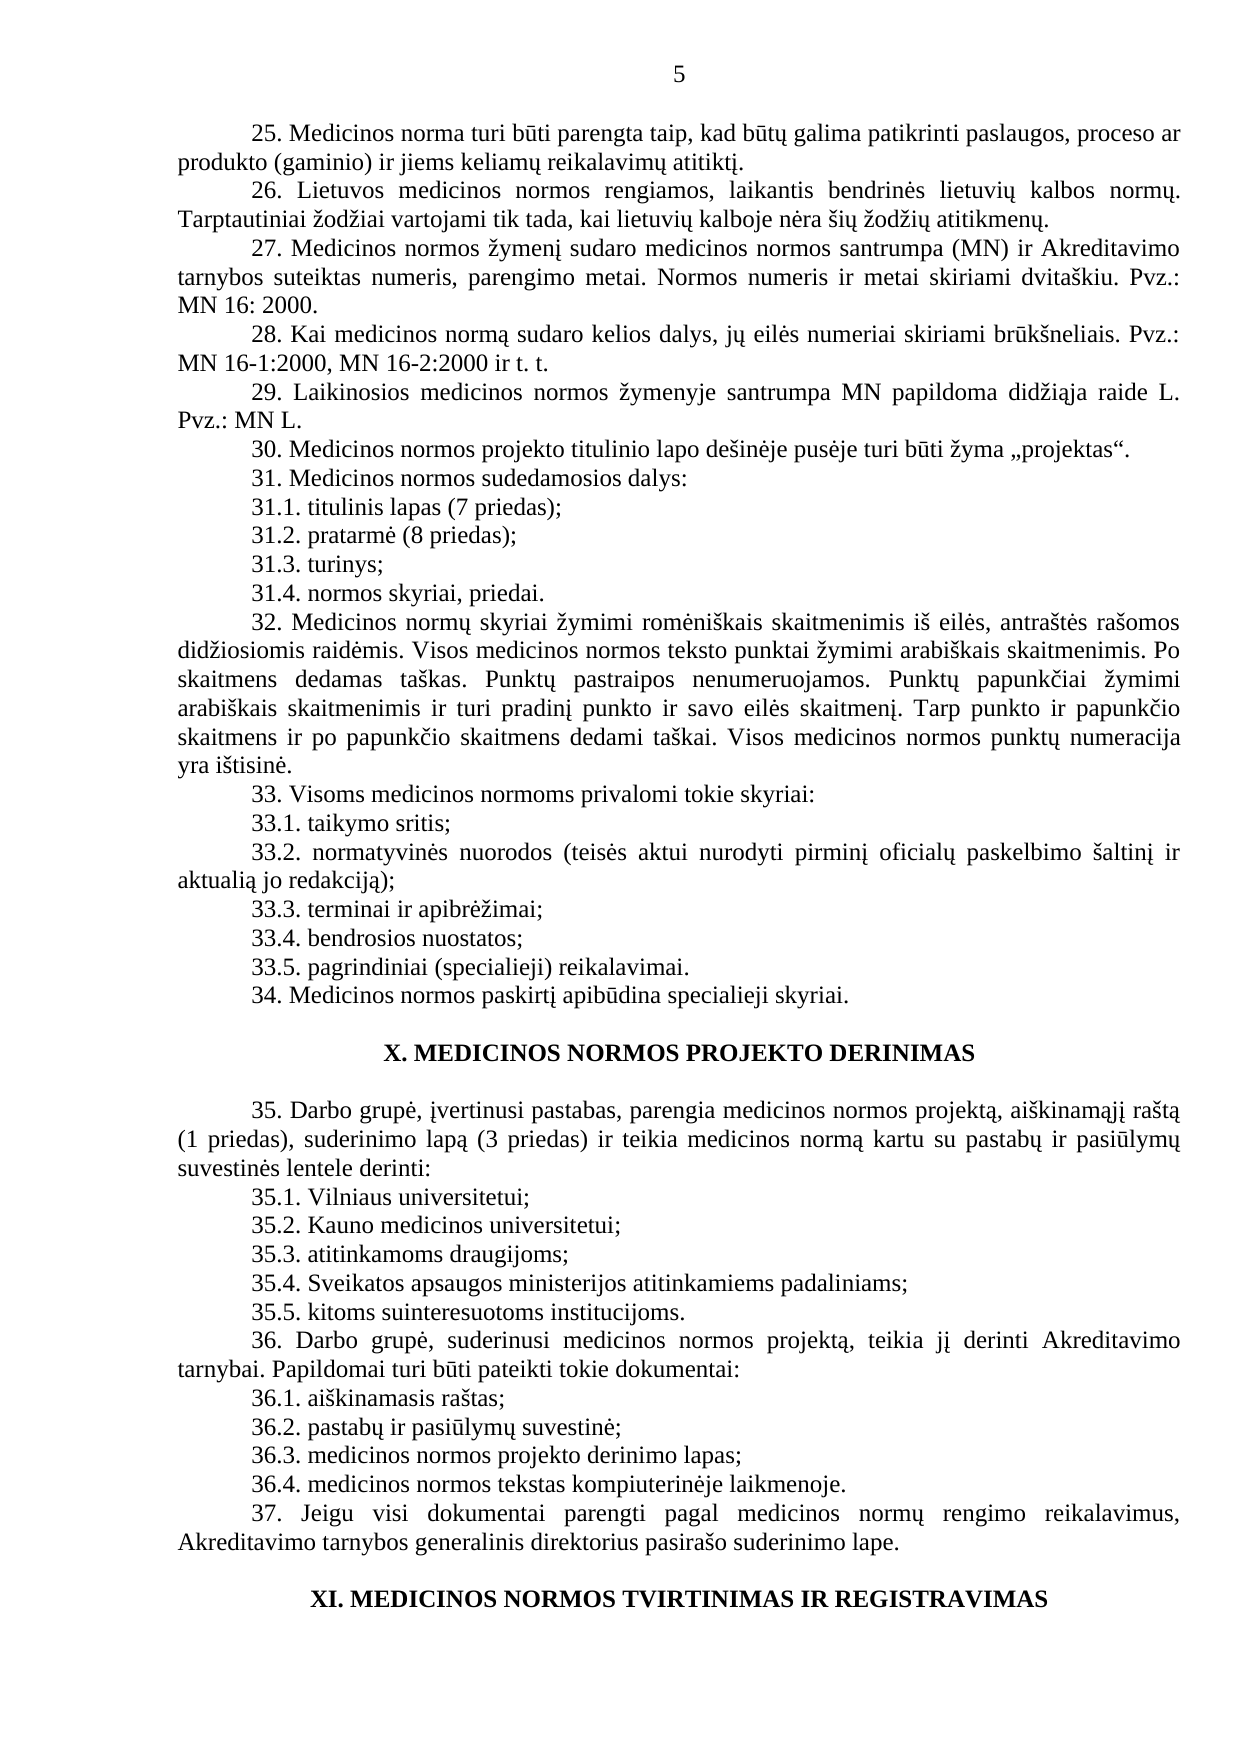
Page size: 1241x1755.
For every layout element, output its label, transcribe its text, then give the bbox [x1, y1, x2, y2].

text 36.4. medicinos normos tekstas kompiuterinėje laikmenoje. [177, 1469, 1181, 1498]
text 35.3. atitinkamoms draugijoms; [177, 1239, 1181, 1268]
text 31.2. pratarmė (8 priedas); [177, 521, 1181, 549]
text 33.1. taikymo sritis; [177, 808, 1181, 837]
text XI. Medicinos normos tvirtinimas ir registravimas [177, 1584, 1181, 1613]
text 32. Medicinos normų skyriai žymimi romėniškais skaitmenimis iš eilės, antraštės rašomos didžiosiomis raidėmis. Visos medicinos normos teksto punktai žymimi arabiškais skaitmenimis. Po skaitmens dedamas taškas. Punktų pastraipos nenumeruojamos. Punktų papunkčiai žymimi arabiškais skaitmenimis ir turi pradinį punkto ir savo eilės skaitmenį. Tarp punkto ir papunkčio skaitmens ir po papunkčio skaitmens dedami taškai. Visos medicinos normos punktų numeracija yra ištisinė. [177, 607, 1181, 779]
text 31. Medicinos normos sudedamosios dalys: [177, 463, 1181, 492]
text X. Medicinos normos projekto derinimas [177, 1038, 1181, 1067]
text 33.3. terminai ir apibrėžimai; [177, 894, 1181, 923]
text 25. Medicinos norma turi būti parengta taip, kad būtų galima patikrinti paslaugos, proceso ar produkto (gaminio) ir jiems keliamų reikalavimų atitiktį. [177, 118, 1181, 176]
text 33. Visoms medicinos normoms privalomi tokie skyriai: [177, 779, 1181, 808]
text 33.5. pagrindiniai (specialieji) reikalavimai. [177, 952, 1181, 981]
text 33.2. normatyvinės nuorodos (teisės aktui nurodyti pirminį oficialų paskelbimo šaltinį ir aktualią jo redakciją); [177, 837, 1181, 894]
text 37. Jeigu visi dokumentai parengti pagal medicinos normų rengimo reikalavimus, Akreditavimo tarnybos generalinis direktorius pasirašo suderinimo lape. [177, 1498, 1181, 1556]
text 36. Darbo grupė, suderinusi medicinos normos projektą, teikia jį derinti Akreditavimo tarnybai. Papildomai turi būti pateikti tokie dokumentai: [177, 1326, 1181, 1383]
text 35.2. Kauno medicinos universitetui; [177, 1211, 1181, 1239]
text 35.4. Sveikatos apsaugos ministerijos atitinkamiems padaliniams; [177, 1268, 1181, 1297]
text 31.3. turinys; [177, 549, 1181, 578]
text 28. Kai medicinos normą sudaro kelios dalys, jų eilės numeriai skiriami brūkšneliais. Pvz.: MN 16-1:2000, MN 16-2:2000 ir t. t. [177, 319, 1181, 377]
text 35.1. Vilniaus universitetui; [177, 1182, 1181, 1211]
text 31.1. titulinis lapas (7 priedas); [177, 492, 1181, 521]
text 35.5. kitoms suinteresuotoms institucijoms. [177, 1297, 1181, 1326]
text 34. Medicinos normos paskirtį apibūdina specialieji skyriai. [177, 981, 1181, 1009]
text 35. Darbo grupė, įvertinusi pastabas, parengia medicinos normos projektą, aiškinamąjį raštą (1 priedas), suderinimo lapą (3 priedas) ir teikia medicinos normą kartu su pastabų ir pasiūlymų suvestinės lentele derinti: [177, 1096, 1181, 1182]
text 36.3. medicinos normos projekto derinimo lapas; [177, 1441, 1181, 1469]
text 27. Medicinos normos žymenį sudaro medicinos normos santrumpa (MN) ir Akreditavimo tarnybos suteiktas numeris, parengimo metai. Normos numeris ir metai skiriami dvitaškiu. Pvz.: MN 16: 2000. [177, 233, 1181, 319]
text 36.2. pastabų ir pasiūlymų suvestinė; [177, 1412, 1181, 1441]
text 31.4. normos skyriai, priedai. [177, 578, 1181, 607]
text 36.1. aiškinamasis raštas; [177, 1383, 1181, 1412]
text 26. Lietuvos medicinos normos rengiamos, laikantis bendrinės lietuvių kalbos normų. Tarptautiniai žodžiai vartojami tik tada, kai lietuvių kalboje nėra šių žodžių atitikmenų. [177, 176, 1181, 233]
text 29. Laikinosios medicinos normos žymenyje santrumpa MN papildoma didžiąja raide L. Pvz.: MN L. [177, 377, 1181, 434]
text 33.4. bendrosios nuostatos; [177, 923, 1181, 952]
text 30. Medicinos normos projekto titulinio lapo dešinėje pusėje turi būti žyma „projektas“. [177, 434, 1181, 463]
